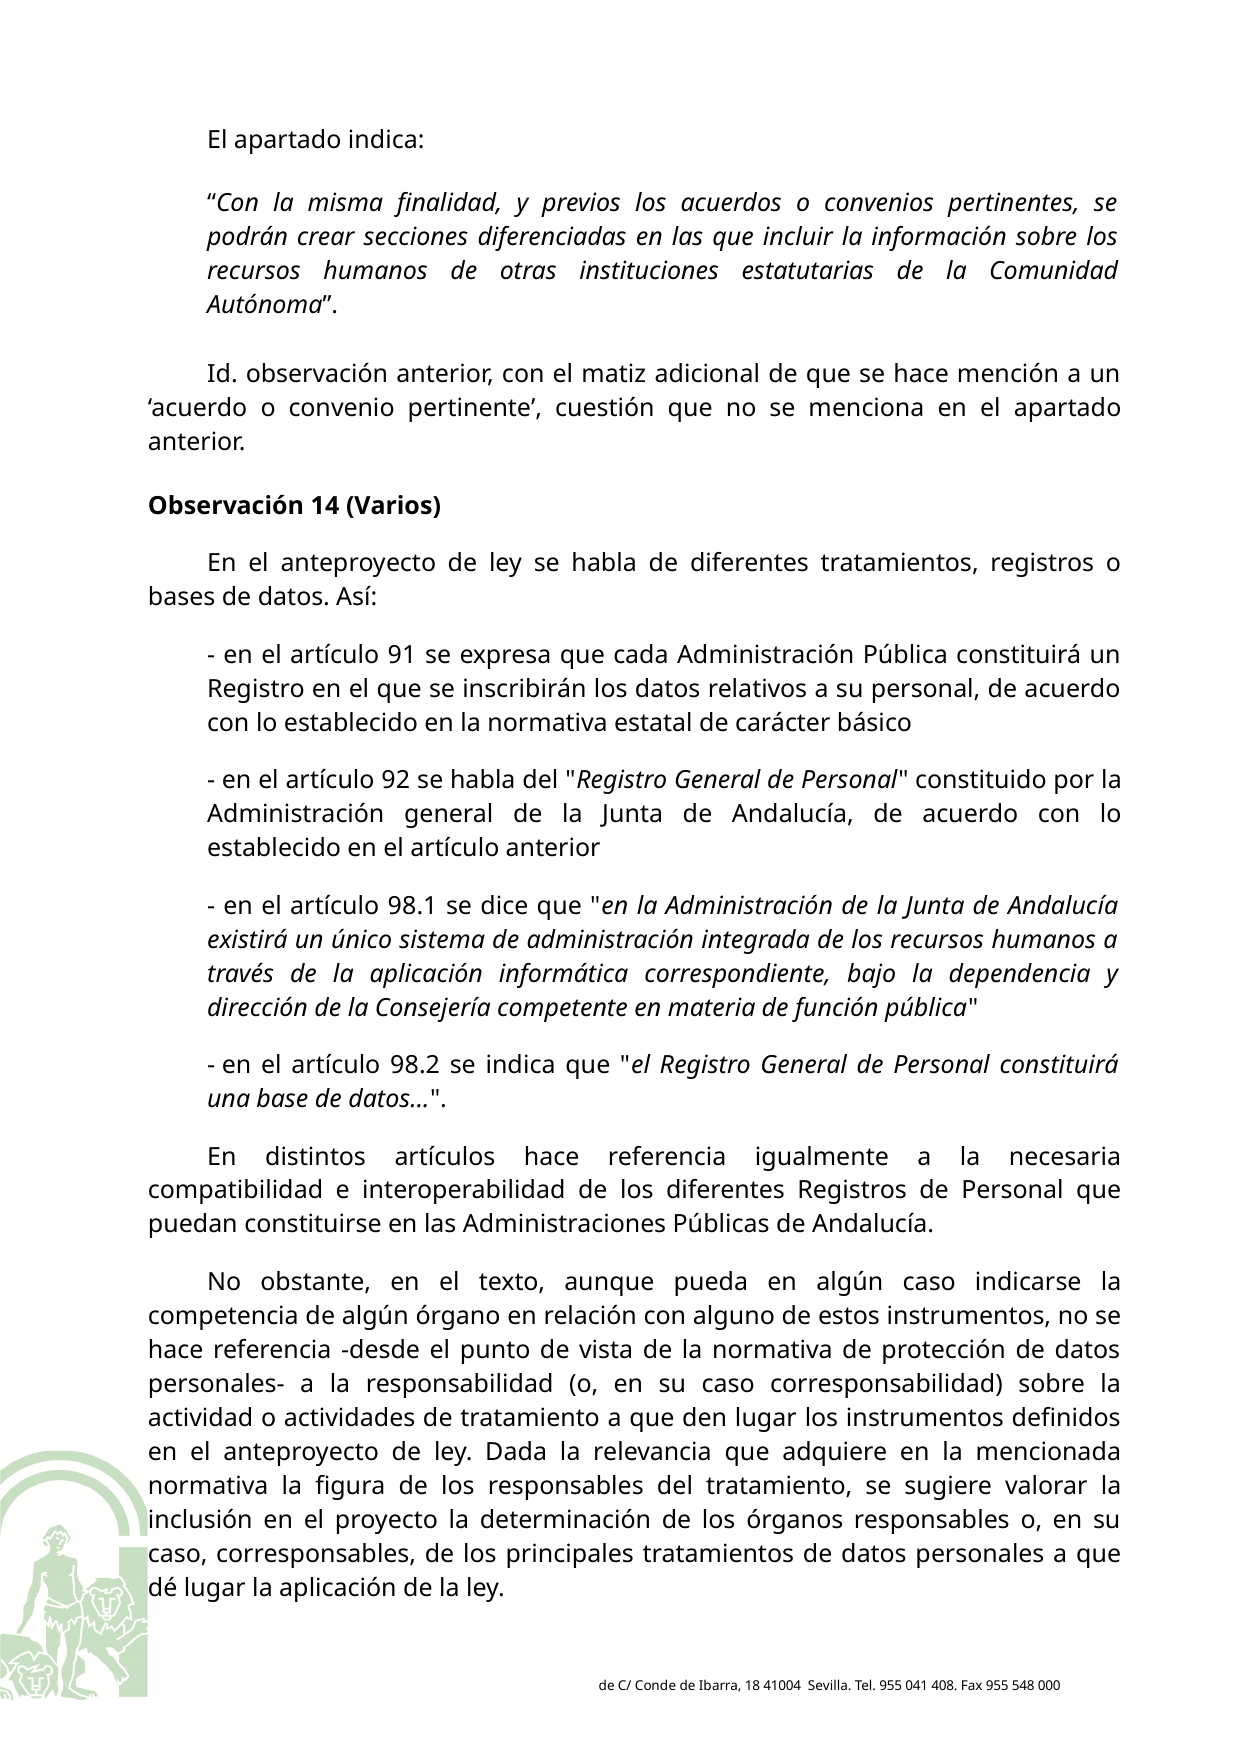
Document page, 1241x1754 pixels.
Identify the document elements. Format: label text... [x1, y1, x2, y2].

text En distintos artículos hace referencia igualmente a la necesaria compatibilidad e interoperabilidad de los diferentes Registros de Personal que puedan constituirse en las Administraciones Públicas de Andalucía. [148, 1138, 1122, 1240]
text No obstante, en el texto, aunque pueda en algún caso indicarse la competencia de algún órgano en relación con alguno de estos instrumentos, no se hace referencia -desde el punto de vista de la normativa de protección de datos personales- a la responsabilidad (o, en su caso corresponsabilidad) sobre la actividad o actividades de tratamiento a que den lugar los instrumentos definidos en el anteproyecto de ley. Dada la relevancia que adquiere en la mencionada normativa la figura de los responsables del tratamiento, se sugiere valorar la inclusión en el proyecto la determinación de los órganos responsables o, en su caso, corresponsables, de los principales tratamientos de datos personales a que dé lugar la aplicación de la ley. [148, 1264, 1122, 1603]
text El apartado indica: [148, 122, 1122, 156]
text - en el artículo 98.1 se dice que "en la Administración de la Junta de Andalucía existirá un único sistema de administración integrada de los recursos humanos a través de la aplicación informática correspondiente, bajo la dependencia y dirección de la Consejería competente en materia de función pública" [207, 888, 1122, 1023]
text - en el artículo 91 se expresa que cada Administración Pública constituirá un Registro en el que se inscribirán los datos relativos a su personal, de acuerdo con lo establecido en la normativa estatal de carácter básico [207, 637, 1122, 739]
text En el anteproyecto de ley se habla de diferentes tratamientos, registros o bases de datos. Así: [148, 545, 1122, 613]
text - en el artículo 98.2 se indica que "el Registro General de Personal constituirá una base de datos...". [207, 1047, 1122, 1115]
text Observación 14 (Varios) [148, 488, 1122, 522]
text - en el artículo 92 se habla del "Registro General de Personal" constituido por la Administración general de la Junta de Andalucía, de acuerdo con lo establecido en el artículo anterior [207, 762, 1122, 864]
text “Con la misma finalidad, y previos los acuerdos o convenios pertinentes, se podrán crear secciones diferenciadas en las que incluir la información sobre los recursos humanos de otras instituciones estatutarias de la Comunidad Autónoma”. [207, 185, 1122, 321]
text Id. observación anterior, con el matiz adicional de que se hace mención a un ‘acuerdo o convenio pertinente’, cuestión que no se menciona en el apartado anterior. [148, 356, 1122, 458]
